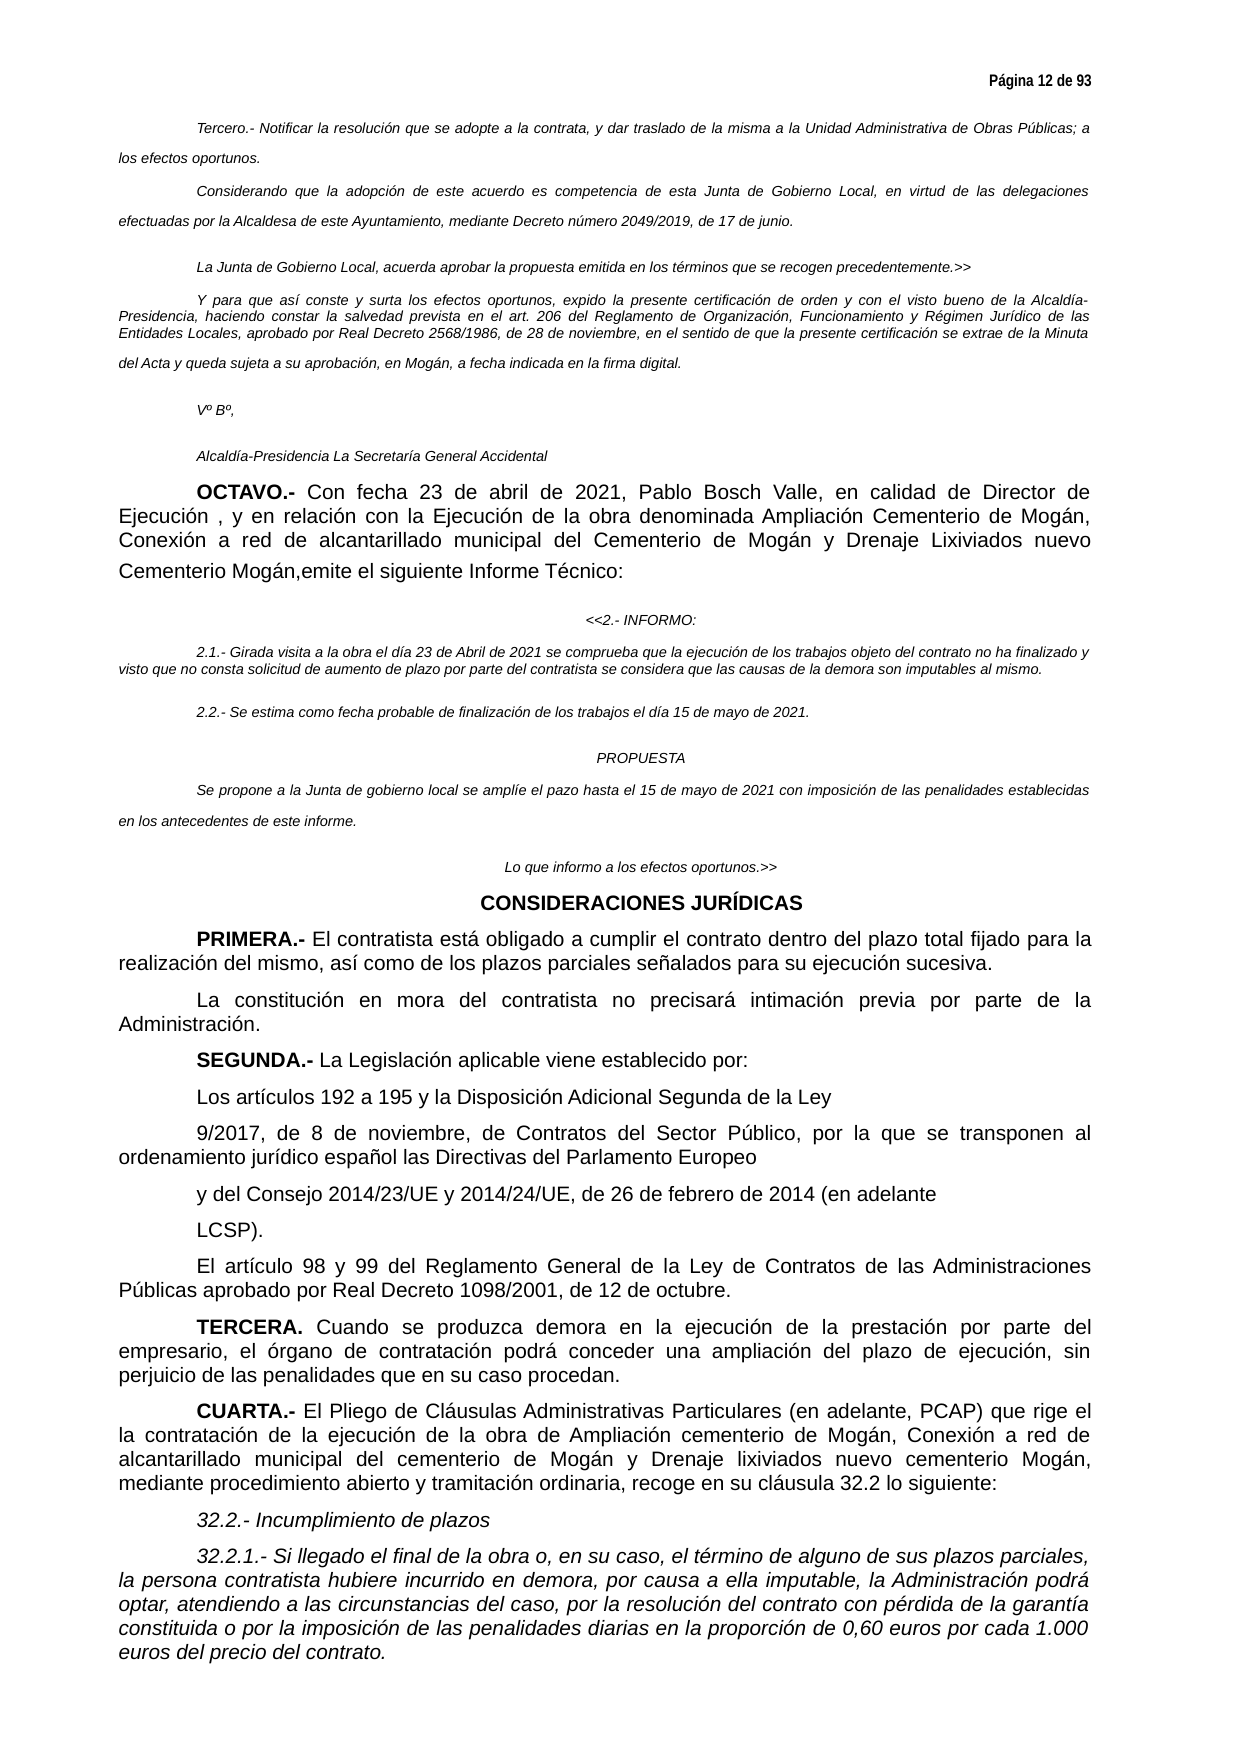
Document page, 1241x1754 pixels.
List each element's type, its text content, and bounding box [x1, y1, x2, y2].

text PRIMERA.- El contratista está obligado a cumplir el contrato dentro del plazo total fijado para la realización del mismo, así como de los plazos parciales señalados para su ejecución sucesiva. [118, 927, 1092, 975]
text La constitución en mora del contratista no precisará intimación previa por parte de la Administración. [118, 988, 1092, 1036]
text Lo que informo a los efectos oportunos.>> [118, 845, 1092, 878]
text El artículo 98 y 99 del Reglamento General de la Ley de Contratos de las Administraciones Públicas aprobado por Real Decreto 1098/2001, de 12 de octubre. [118, 1254, 1092, 1302]
text LCSP). [118, 1218, 1092, 1242]
text CONSIDERACIONES JURÍDICAS [118, 891, 1092, 915]
text <<2.- INFORMO: [118, 598, 1092, 631]
text CUARTA.- El Pliego de Cláusulas Administrativas Particulares (en adelante, PCAP) que rige el la contratación de la ejecución de la obra de Ampliación cementerio de Mogán, Conexión a red de alcantarillado municipal del cementerio de Mogán y Drenaje lixiviados nuevo cementerio Mogán, mediante procedimiento abierto y tramitación ordinaria, recoge en su cláusula 32.2 lo siguiente: [118, 1399, 1092, 1495]
text OCTAVO.- Con fecha 23 de abril de 2021, Pablo Bosch Valle, en calidad de Director de Ejecución , y en relación con la Ejecución de la obra denominada Ampliación Cementerio de Mogán, Conexión a red de alcantarillado municipal del Cementerio de Mogán y Drenaje Lixiviados nuevo Cementerio Mogán,emite el siguiente Informe Técnico: [118, 480, 1092, 585]
text Vº Bº, [118, 388, 1092, 421]
text 32.2.- Incumplimiento de plazos [118, 1507, 1092, 1531]
text Considerando que la adopción de este acuerdo es competencia de esta Junta de Gobierno Local, en virtud de las delegaciones efectuadas por la Alcaldesa de este Ayuntamiento, mediante Decreto número 2049/2019, de 17 de junio. [118, 182, 1092, 233]
text 2.1.- Girada visita a la obra el día 23 de Abril de 2021 se comprueba que la ejecución de los trabajos objeto del contrato no ha finalizado y visto que no consta solicitud de aumento de plazo por parte del contratista se considera que las causas de la demora son imputables al mismo. [118, 644, 1092, 677]
text TERCERA. Cuando se produzca demora en la ejecución de la prestación por parte del empresario, el órgano de contratación podrá conceder una ampliación del plazo de ejecución, sin perjuicio de las penalidades que en su caso procedan. [118, 1315, 1092, 1387]
text Tercero.- Notificar la resolución que se adopte a la contrata, y dar traslado de la misma a la Unidad Administrativa de Obras Públicas; a los efectos oportunos. [118, 120, 1092, 170]
text y del Consejo 2014/23/UE y 2014/24/UE, de 26 de febrero de 2014 (en adelante [118, 1181, 1092, 1205]
text Y para que así conste y surta los efectos oportunos, expido la presente certificación de orden y con el visto bueno de la Alcaldía-Presidencia, haciendo constar la salvedad prevista en el art. 206 del Reglamento de Organización, Funcionamiento y Régimen Jurídico de las Entidades Locales, aprobado por Real Decreto 2568/1986, de 28 de noviembre, en el sentido de que la presente certificación se extrae de la Minuta del Acta y queda sujeta a su aprobación, en Mogán, a fecha indicada en la firma digital. [118, 291, 1092, 375]
text SEGUNDA.- La Legislación aplicable viene establecido por: [118, 1048, 1092, 1072]
text Se propone a la Junta de gobierno local se amplíe el pazo hasta el 15 de mayo de 2021 con imposición de las penalidades establecidas en los antecedentes de este informe. [118, 782, 1092, 832]
text Los artículos 192 a 195 y la Disposición Adicional Segunda de la Ley [118, 1084, 1092, 1108]
text 32.2.1.- Si llegado el final de la obra o, en su caso, el término de alguno de sus plazos parciales, la persona contratista hubiere incurrido en demora, por causa a ella imputable, la Administración podrá optar, atendiendo a las circunstancias del caso, por la resolución del contrato con pérdida de la garantía constituida o por la imposición de las penalidades diarias en la proporción de 0,60 euros por cada 1.000 euros del precio del contrato. [118, 1544, 1092, 1664]
text PROPUESTA [118, 736, 1092, 769]
text Alcaldía-Presidencia La Secretaría General Accidental [118, 434, 1092, 467]
text 2.2.- Se estima como fecha probable de finalización de los trabajos el día 15 de mayo de 2021. [118, 690, 1092, 723]
text 9/2017, de 8 de noviembre, de Contratos del Sector Público, por la que se transponen al ordenamiento jurídico español las Directivas del Parlamento Europeo [118, 1121, 1092, 1169]
text La Junta de Gobierno Local, acuerda aprobar la propuesta emitida en los términos que se recogen precedentemente.>> [118, 245, 1092, 279]
